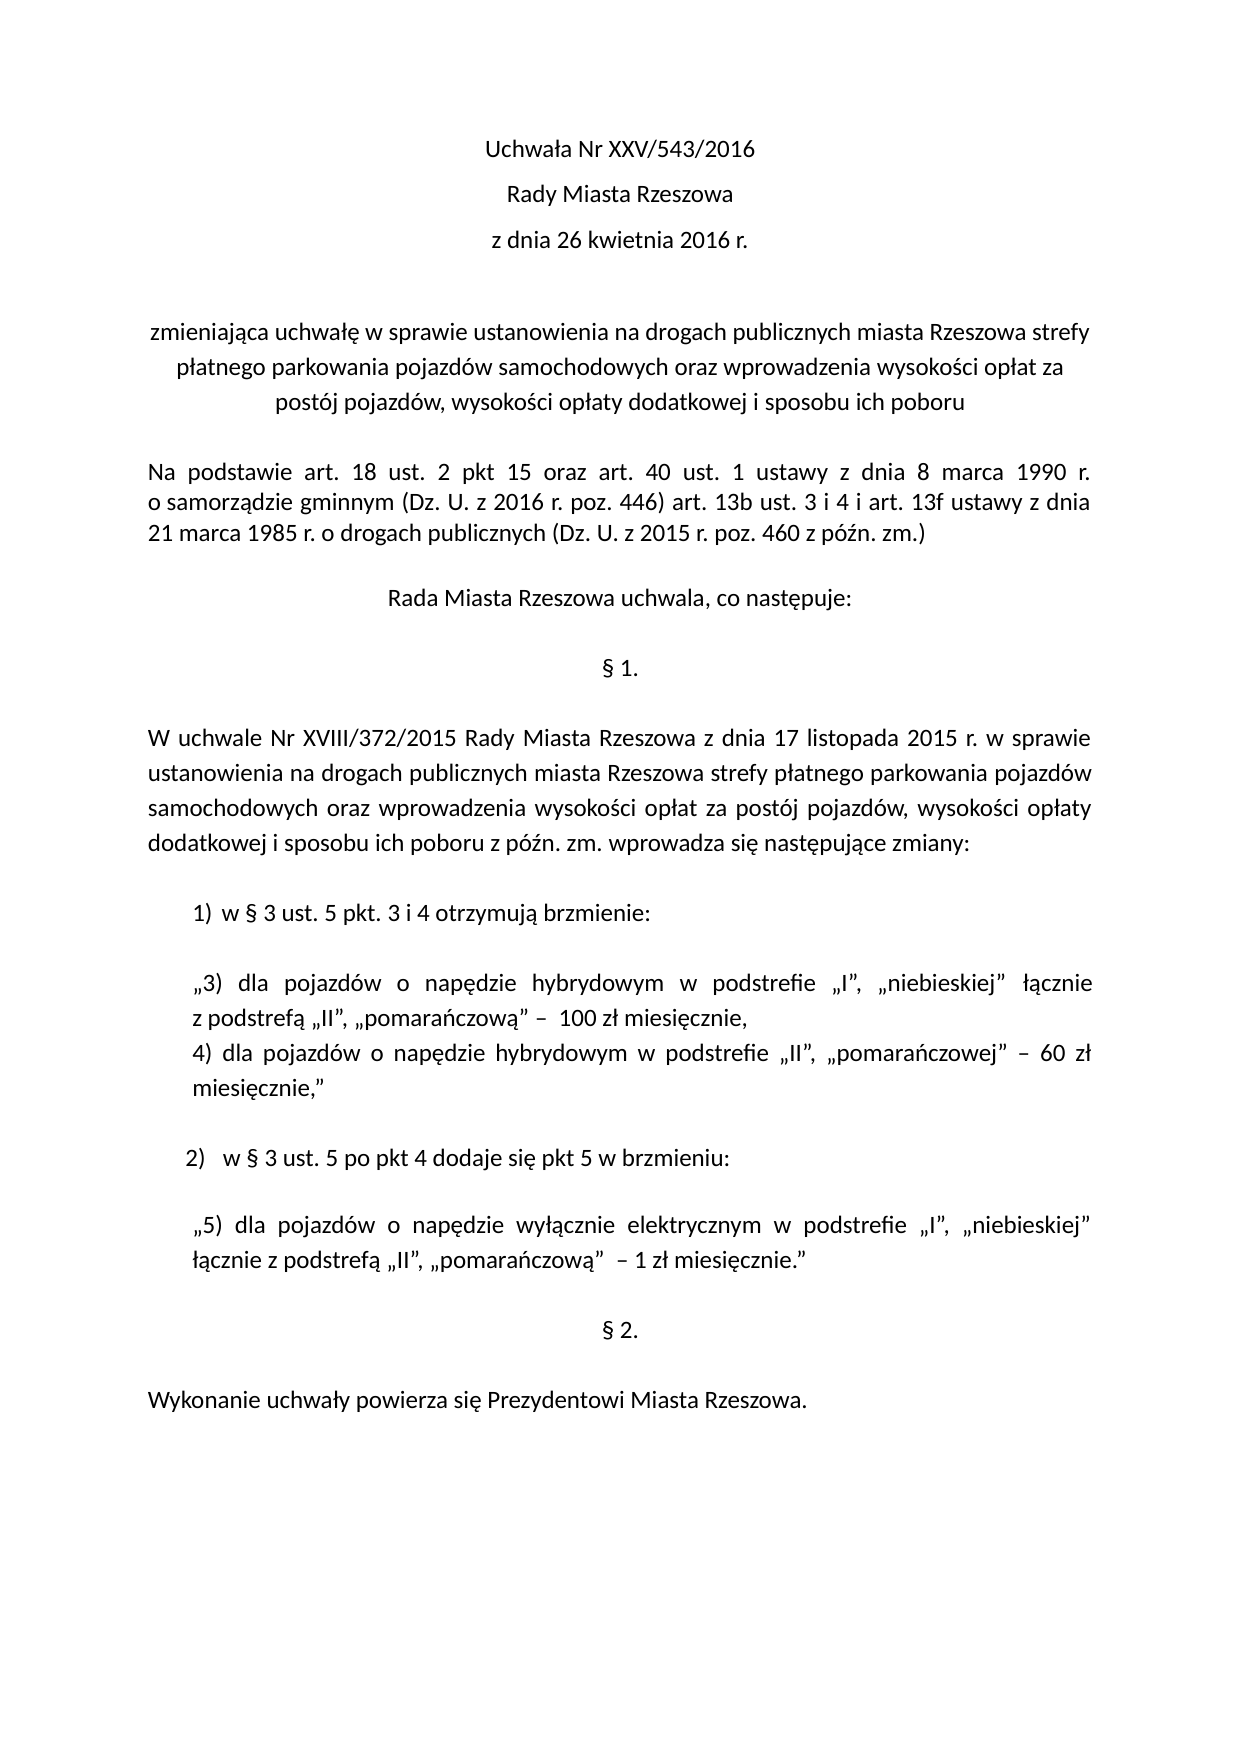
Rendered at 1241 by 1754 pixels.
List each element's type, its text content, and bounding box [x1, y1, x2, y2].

text § 1. [148, 652, 1092, 683]
text „3) dla pojazdów o napędzie hybrydowym w podstrefie „I”, „niebieskiej” łącznie z podstrefą „II”, „pomarańczową” – 100 zł miesięcznie, [192, 967, 1092, 1033]
text z dnia 26 kwietnia 2016 r. [148, 224, 1092, 255]
text Uchwała Nr XXV/543/2016 [148, 133, 1092, 163]
text Na podstawie art. 18 ust. 2 pkt 15 oraz art. 40 ust. 1 ustawy z dnia 8 marca 1990 r. o samorządzie gminnym (Dz. U. z 2016 r. poz. 446) art. 13b ust. 3 i 4 i art. 13f ustawy z dnia 21 marca 1985 r. o drogach publicznych (Dz. U. z 2015 r. poz. 460 z późn. zm.) [148, 456, 1092, 547]
text W uchwale Nr XVIII/372/2015 Rady Miasta Rzeszowa z dnia 17 listopada 2015 r. w sprawie ustanowienia na drogach publicznych miasta Rzeszowa strefy płatnego parkowania pojazdów samochodowych oraz wprowadzenia wysokości opłat za postój pojazdów, wysokości opłaty dodatkowej i sposobu ich poboru z późn. zm. wprowadza się następujące zmiany: [148, 722, 1092, 858]
list w § 3 ust. 5 po pkt 4 dodaje się pkt 5 w brzmieniu: [185, 1142, 1092, 1173]
text 4) dla pojazdów o napędzie hybrydowym w podstrefie „II”, „pomarańczowej” – 60 zł miesięcznie,” [192, 1037, 1092, 1103]
text Rady Miasta Rzeszowa [148, 179, 1092, 209]
text „5) dla pojazdów o napędzie wyłącznie elektrycznym w podstrefie „I”, „niebieskiej” łącznie z podstrefą „II”, „pomarańczową” – 1 zł miesięcznie.” [192, 1209, 1092, 1275]
text § 2. [148, 1314, 1092, 1345]
text Wykonanie uchwały powierza się Prezydentowi Miasta Rzeszowa. [148, 1384, 1092, 1415]
text zmieniająca uchwałę w sprawie ustanowienia na drogach publicznych miasta Rzeszowa strefy płatnego parkowania pojazdów samochodowych oraz wprowadzenia wysokości opłat za postój pojazdów, wysokości opłaty dodatkowej i sposobu ich poboru [148, 316, 1092, 416]
list w § 3 ust. 5 pkt. 3 i 4 otrzymują brzmienie: [192, 897, 1092, 928]
text Rada Miasta Rzeszowa uchwala, co następuje: [148, 582, 1092, 613]
